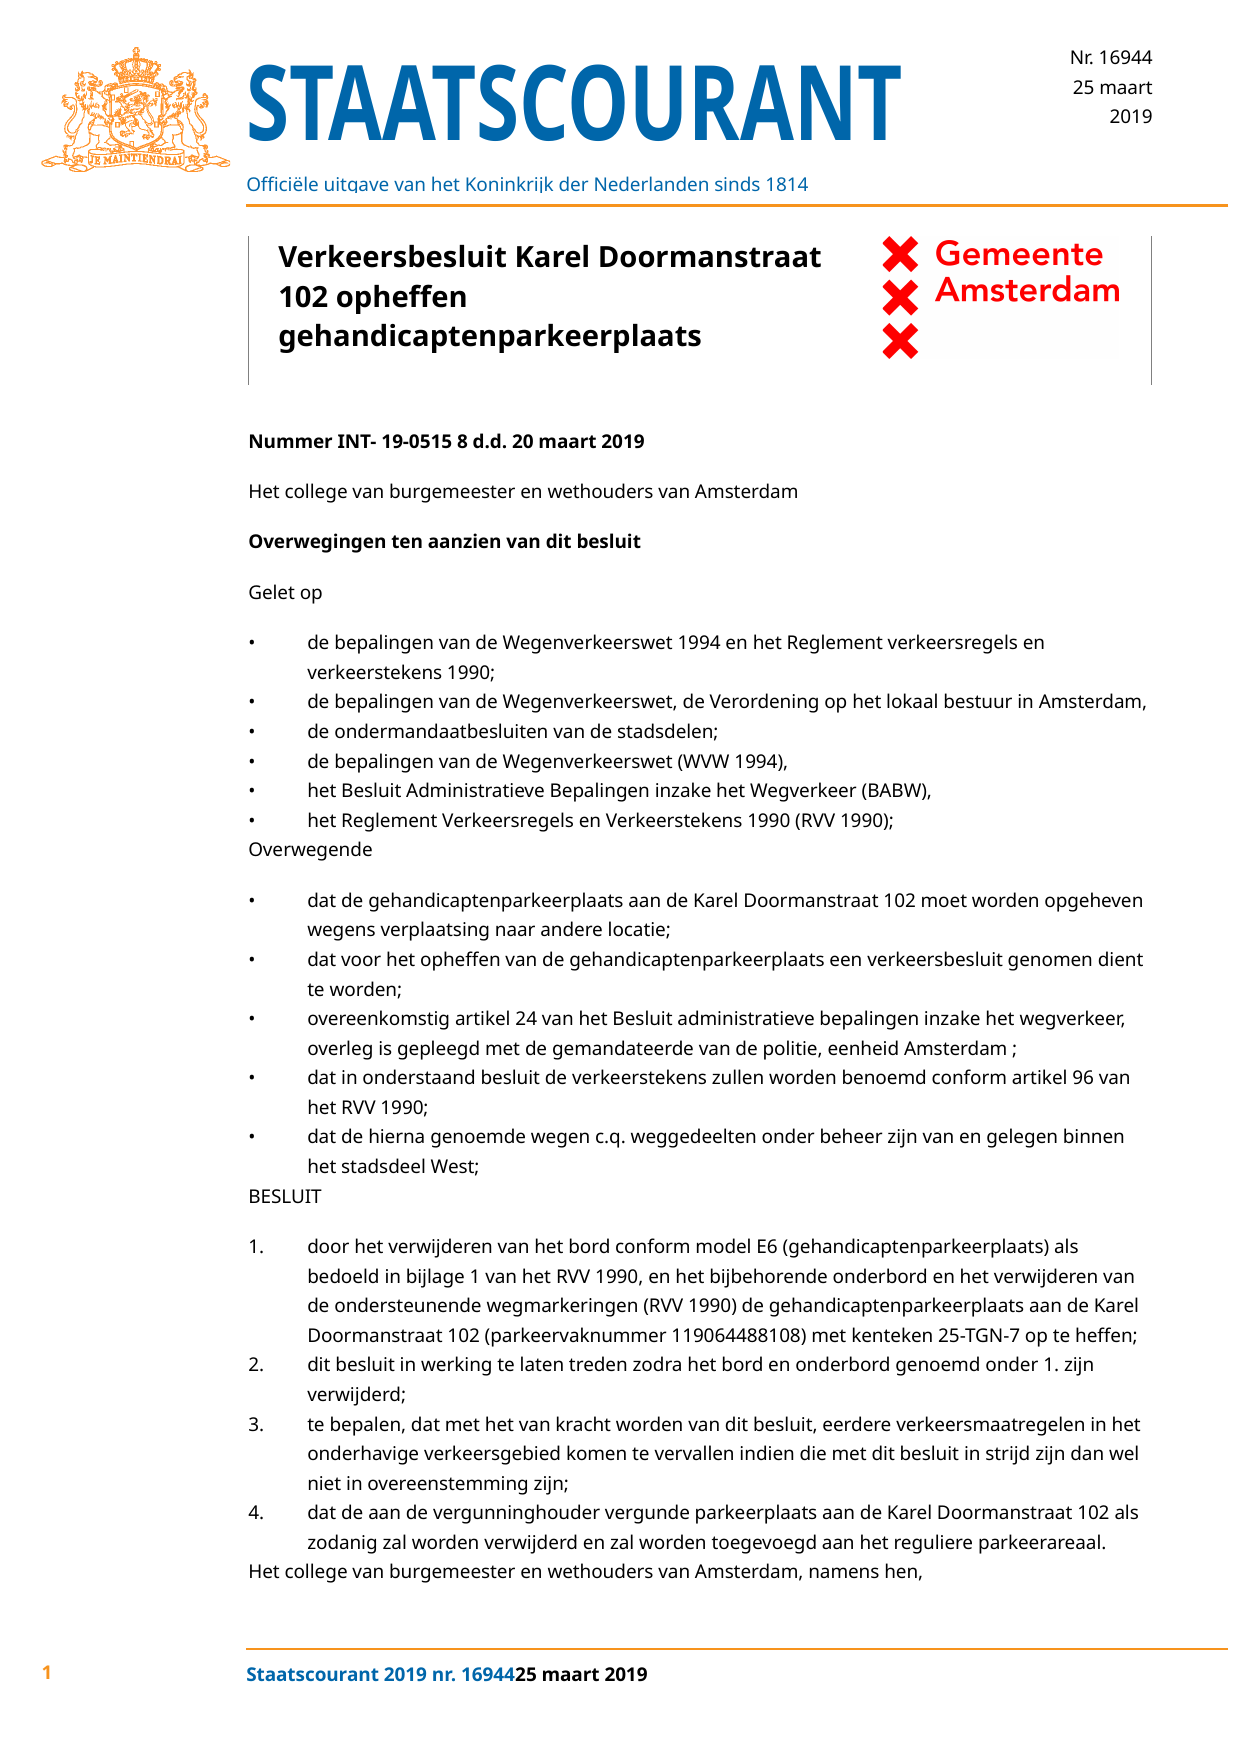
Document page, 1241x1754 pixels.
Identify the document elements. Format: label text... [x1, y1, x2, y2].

list dat de hierna genoemde wegen c.q. weggedeelten onder beheer zijn van en gelegen binnen het stadsdeel West; [248, 1124, 1152, 1179]
picture [41, 47, 231, 172]
text Overwegende [248, 837, 1152, 862]
list het Reglement Verkeersregels en Verkeerstekens 1990 (RVV 1990); [248, 807, 1152, 833]
text Het college van burgemeester en wethouders van Amsterdam, namens hen, [248, 1559, 1152, 1584]
list de bepalingen van de Wegenverkeerswet, de Verordening op het lokaal bestuur in Amsterdam, [248, 689, 1152, 714]
list het Besluit Administratieve Bepalingen inzake het Wegverkeer (BABW), [248, 777, 1152, 803]
list de bepalingen van de Wegenverkeerswet (WVW 1994), [248, 748, 1152, 774]
table_header [850, 236, 1151, 385]
text BESLUIT [248, 1183, 1152, 1209]
list dat de gehandicaptenparkeerplaats aan de Karel Doormanstraat 102 moet worden opgeheven wegens verplaatsing naar andere locatie; [248, 887, 1152, 942]
list dat in onderstaand besluit de verkeerstekens zullen worden benoemd conform artikel 96 van het RVV 1990; [248, 1064, 1152, 1120]
picture [882, 236, 1119, 359]
text Gelet op [248, 579, 1152, 605]
list door het verwijderen van het bord conform model E6 (gehandicaptenparkeerplaats) als bedoeld in bijlage 1 van het RVV 1990, en het bijbehorende onderbord en het verwijderen van de ondersteunende wegmarkeringen (RVV 1990) de gehandicaptenparkeerplaats aan de Karel Doormanstraat 102 (parkeervaknummer 119064488108) met kenteken 25-TGN-7 op te heffen; [248, 1233, 1152, 1348]
text Het college van burgemeester en wethouders van Amsterdam [248, 478, 1152, 504]
list de bepalingen van de Wegenverkeerswet 1994 en het Reglement verkeersregels en verkeerstekens 1990; [248, 629, 1152, 685]
list te bepalen, dat met het van kracht worden van dit besluit, eerdere verkeersmaatregelen in het onderhavige verkeersgebied komen te vervallen indien die met dit besluit in strijd zijn dan wel niet in overeenstemming zijn; [248, 1411, 1152, 1496]
list dit besluit in werking te laten treden zodra het bord en onderbord genoemd onder 1. zijn verwijderd; [248, 1352, 1152, 1407]
list overeenkomstig artikel 24 van het Besluit administratieve bepalingen inzake het wegverkeer, overleg is gepleegd met de gemandateerde van de politie, eenheid Amsterdam ; [248, 1005, 1152, 1061]
list dat voor het opheffen van de gehandicaptenparkeerplaats een verkeersbesluit genomen dient te worden; [248, 946, 1152, 1002]
list de ondermandaatbesluiten van de stadsdelen; [248, 718, 1152, 744]
table_header Verkeersbesluit Karel Doormanstraat 102 opheffen gehandicaptenparkeerplaats [249, 236, 850, 385]
text Nummer INT- 19-0515 8 d.d. 20 maart 2019 [248, 428, 1152, 454]
list dat de aan de vergunninghouder vergunde parkeerplaats aan de Karel Doormanstraat 102 als zodanig zal worden verwijderd en zal worden toegevoegd aan het reguliere parkeerareaal. [248, 1499, 1152, 1555]
text Overwegingen ten aanzien van dit besluit [248, 529, 1152, 554]
